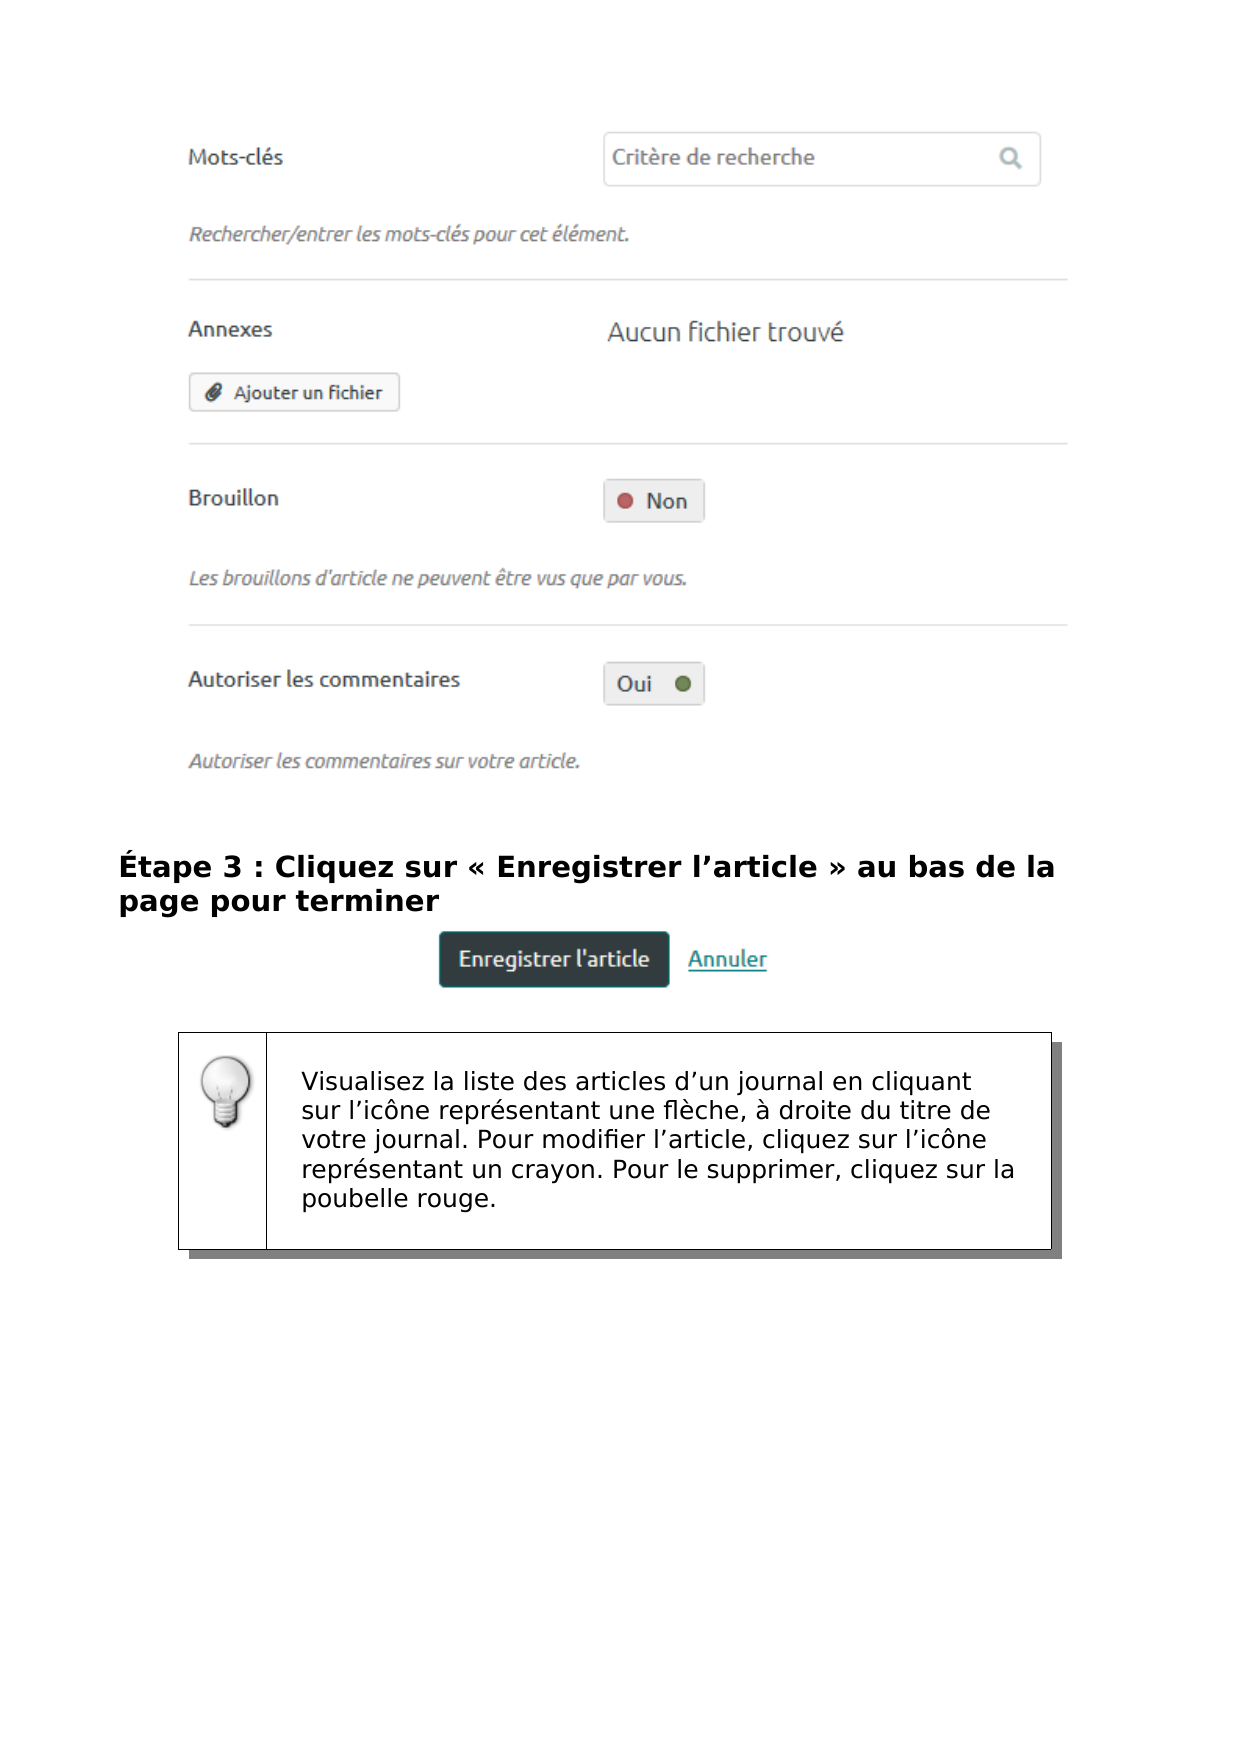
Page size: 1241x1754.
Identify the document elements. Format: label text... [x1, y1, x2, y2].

subtitle Étape 3 : Cliquez sur « Enregistrer l’article » au bas de la page pour terminer [118, 850, 1122, 918]
picture [430, 930, 810, 991]
table_header [179, 1033, 266, 1249]
picture [172, 118, 1068, 784]
picture [190, 1055, 266, 1131]
table_header Visualisez la liste des articles d’un journal en cliquant sur l’icône représentant une flèche, à droite du titre de votre journal. Pour modifier l’article, cliquez sur l’icône représentant un crayon. Pour le supprimer, cliquez sur la poubelle rouge. [267, 1033, 1051, 1249]
